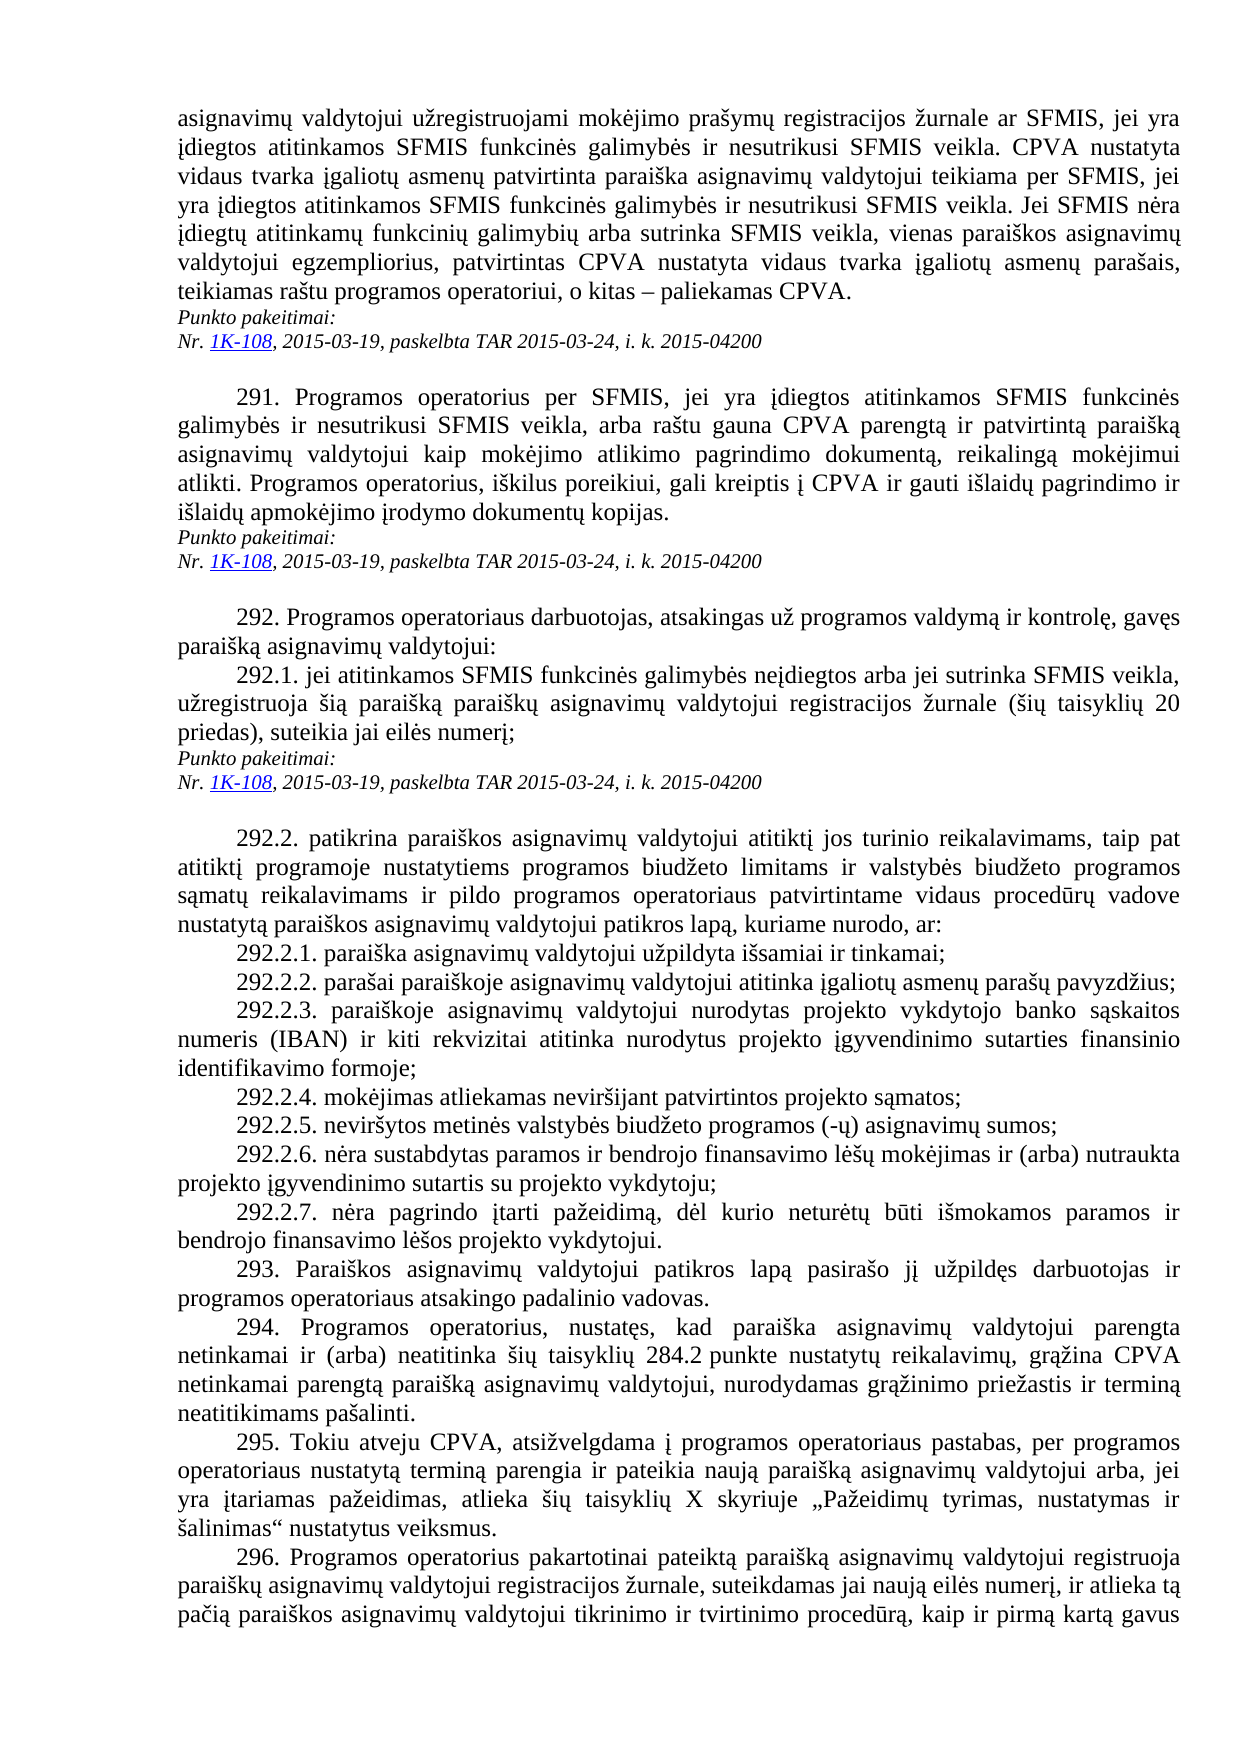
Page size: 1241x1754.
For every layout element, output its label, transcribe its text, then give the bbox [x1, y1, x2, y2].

text Punkto pakeitimai: [177, 746, 1181, 770]
text Punkto pakeitimai: [177, 305, 1181, 329]
text 296. Programos operatorius pakartotinai pateiktą paraišką asignavimų valdytojui registruoja paraiškų asignavimų valdytojui registracijos žurnale, suteikdamas jai naują eilės numerį, ir atlieka tą pačią paraiškos asignavimų valdytojui tikrinimo ir tvirtinimo procedūrą, kaip ir pirmą kartą gavus [177, 1542, 1181, 1628]
text asignavimų valdytojui užregistruojami mokėjimo prašymų registracijos žurnale ar SFMIS, jei yra įdiegtos atitinkamos SFMIS funkcinės galimybės ir nesutrikusi SFMIS veikla. CPVA nustatyta vidaus tvarka įgaliotų asmenų patvirtinta paraiška asignavimų valdytojui teikiama per SFMIS, jei yra įdiegtos atitinkamos SFMIS funkcinės galimybės ir nesutrikusi SFMIS veikla. Jei SFMIS nėra įdiegtų atitinkamų funkcinių galimybių arba sutrinka SFMIS veikla, vienas paraiškos asignavimų valdytojui egzempliorius, patvirtintas CPVA nustatyta vidaus tvarka įgaliotų asmenų parašais, teikiamas raštu programos operatoriui, o kitas – paliekamas CPVA. [177, 103, 1181, 305]
text 292.2.1. paraiška asignavimų valdytojui užpildyta išsamiai ir tinkamai; [177, 938, 1181, 967]
text 295. Tokiu atveju CPVA, atsižvelgdama į programos operatoriaus pastabas, per programos operatoriaus nustatytą terminą parengia ir pateikia naują paraišką asignavimų valdytojui arba, jei yra įtariamas pažeidimas, atlieka šių taisyklių X skyriuje „Pažeidimų tyrimas, nustatymas ir šalinimas“ nustatytus veiksmus. [177, 1427, 1181, 1542]
text 292.2.6. nėra sustabdytas paramos ir bendrojo finansavimo lėšų mokėjimas ir (arba) nutraukta projekto įgyvendinimo sutartis su projekto vykdytoju; [177, 1139, 1181, 1197]
text 292.2.3. paraiškoje asignavimų valdytojui nurodytas projekto vykdytojo banko sąskaitos numeris (IBAN) ir kiti rekvizitai atitinka nurodytus projekto įgyvendinimo sutarties finansinio identifikavimo formoje; [177, 995, 1181, 1082]
text 292. Programos operatoriaus darbuotojas, atsakingas už programos valdymą ir kontrolę, gavęs paraišką asignavimų valdytojui: [177, 602, 1181, 660]
text 291. Programos operatorius per SFMIS, jei yra įdiegtos atitinkamos SFMIS funkcinės galimybės ir nesutrikusi SFMIS veikla, arba raštu gauna CPVA parengtą ir patvirtintą paraišką asignavimų valdytojui kaip mokėjimo atlikimo pagrindimo dokumentą, reikalingą mokėjimui atlikti. Programos operatorius, iškilus poreikiui, gali kreiptis į CPVA ir gauti išlaidų pagrindimo ir išlaidų apmokėjimo įrodymo dokumentų kopijas. [177, 382, 1181, 525]
text Nr. 1K-108, 2015-03-19, paskelbta TAR 2015-03-24, i. k. 2015-04200 [177, 770, 1181, 794]
text 293. Paraiškos asignavimų valdytojui patikros lapą pasirašo jį užpildęs darbuotojas ir programos operatoriaus atsakingo padalinio vadovas. [177, 1254, 1181, 1312]
text Nr. 1K-108, 2015-03-19, paskelbta TAR 2015-03-24, i. k. 2015-04200 [177, 549, 1181, 573]
text 292.2.7. nėra pagrindo įtarti pažeidimą, dėl kurio neturėtų būti išmokamos paramos ir bendrojo finansavimo lėšos projekto vykdytojui. [177, 1197, 1181, 1254]
text 292.1. jei atitinkamos SFMIS funkcinės galimybės neįdiegtos arba jei sutrinka SFMIS veikla, užregistruoja šią paraišką paraiškų asignavimų valdytojui registracijos žurnale (šių taisyklių 20 priedas), suteikia jai eilės numerį; [177, 660, 1181, 746]
text 292.2. patikrina paraiškos asignavimų valdytojui atitiktį jos turinio reikalavimams, taip pat atitiktį programoje nustatytiems programos biudžeto limitams ir valstybės biudžeto programos sąmatų reikalavimams ir pildo programos operatoriaus patvirtintame vidaus procedūrų vadove nustatytą paraiškos asignavimų valdytojui patikros lapą, kuriame nurodo, ar: [177, 823, 1181, 938]
text Nr. 1K-108, 2015-03-19, paskelbta TAR 2015-03-24, i. k. 2015-04200 [177, 329, 1181, 353]
text Punkto pakeitimai: [177, 525, 1181, 549]
text 292.2.4. mokėjimas atliekamas neviršijant patvirtintos projekto sąmatos; [177, 1082, 1181, 1110]
text 292.2.5. neviršytos metinės valstybės biudžeto programos (-ų) asignavimų sumos; [177, 1110, 1181, 1139]
text 294. Programos operatorius, nustatęs, kad paraiška asignavimų valdytojui parengta netinkamai ir (arba) neatitinka šių taisyklių 284.2 punkte nustatytų reikalavimų, grąžina CPVA netinkamai parengtą paraišką asignavimų valdytojui, nurodydamas grąžinimo priežastis ir terminą neatitikimams pašalinti. [177, 1312, 1181, 1427]
text 292.2.2. parašai paraiškoje asignavimų valdytojui atitinka įgaliotų asmenų parašų pavyzdžius; [177, 967, 1181, 995]
